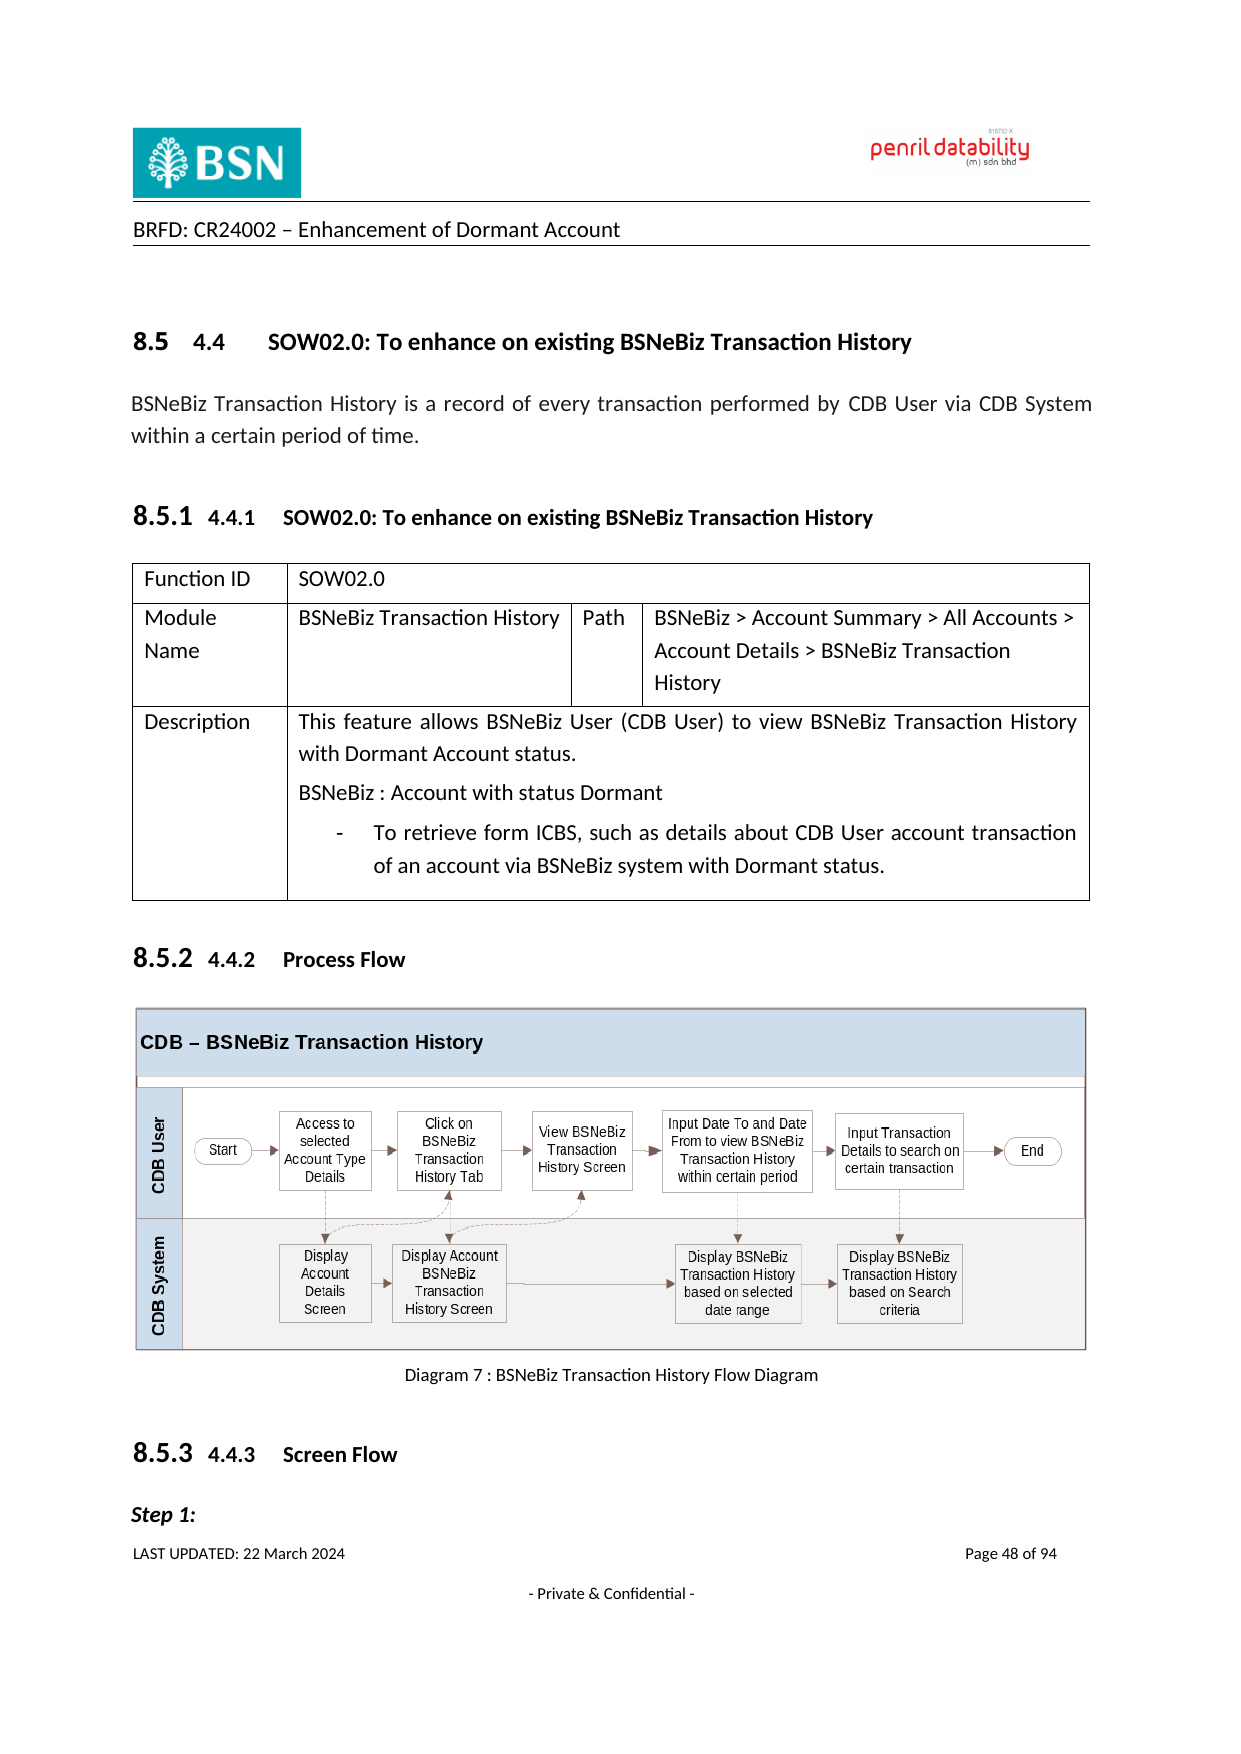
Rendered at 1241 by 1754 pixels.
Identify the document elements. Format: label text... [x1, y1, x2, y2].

table_cell Module Name [133, 604, 287, 706]
table_header SOW02.0 [288, 564, 1089, 602]
subtitle 4.4.2 Process Flow [133, 939, 1090, 974]
table_cell This feature allows BSNeBiz User (CDB User) to view BSNeBiz Transaction History with Dormant Account status. BSNeBiz : Account with status Dormant To retrieve form ICBS, such as details about CDB User account transaction of an account via BSNeBiz system with Dormant status. [288, 707, 1089, 900]
table_cell Description [133, 707, 287, 900]
table_cell Path [572, 604, 642, 706]
subtitle 4.4 SOW02.0: To enhance on existing BSNeBiz Transaction History [133, 322, 1090, 359]
text BSNeBiz Transaction History is a record of every transaction performed by CDB User via CDB System within a certain period of time. [131, 389, 1092, 449]
table_cell BSNeBiz > Account Summary > All Accounts > Account Details > BSNeBiz Transaction History [643, 604, 1089, 706]
table_cell BSNeBiz Transaction History [288, 604, 571, 706]
subtitle 4.4.1 SOW02.0: To enhance on existing BSNeBiz Transaction History [133, 497, 1092, 533]
text Step 1: [131, 1500, 1092, 1528]
text Diagram 7 : BSNeBiz Transaction History Flow Diagram [133, 1364, 1090, 1387]
subtitle 4.4.3 Screen Flow [133, 1434, 1090, 1469]
table_header Function ID [133, 564, 287, 602]
